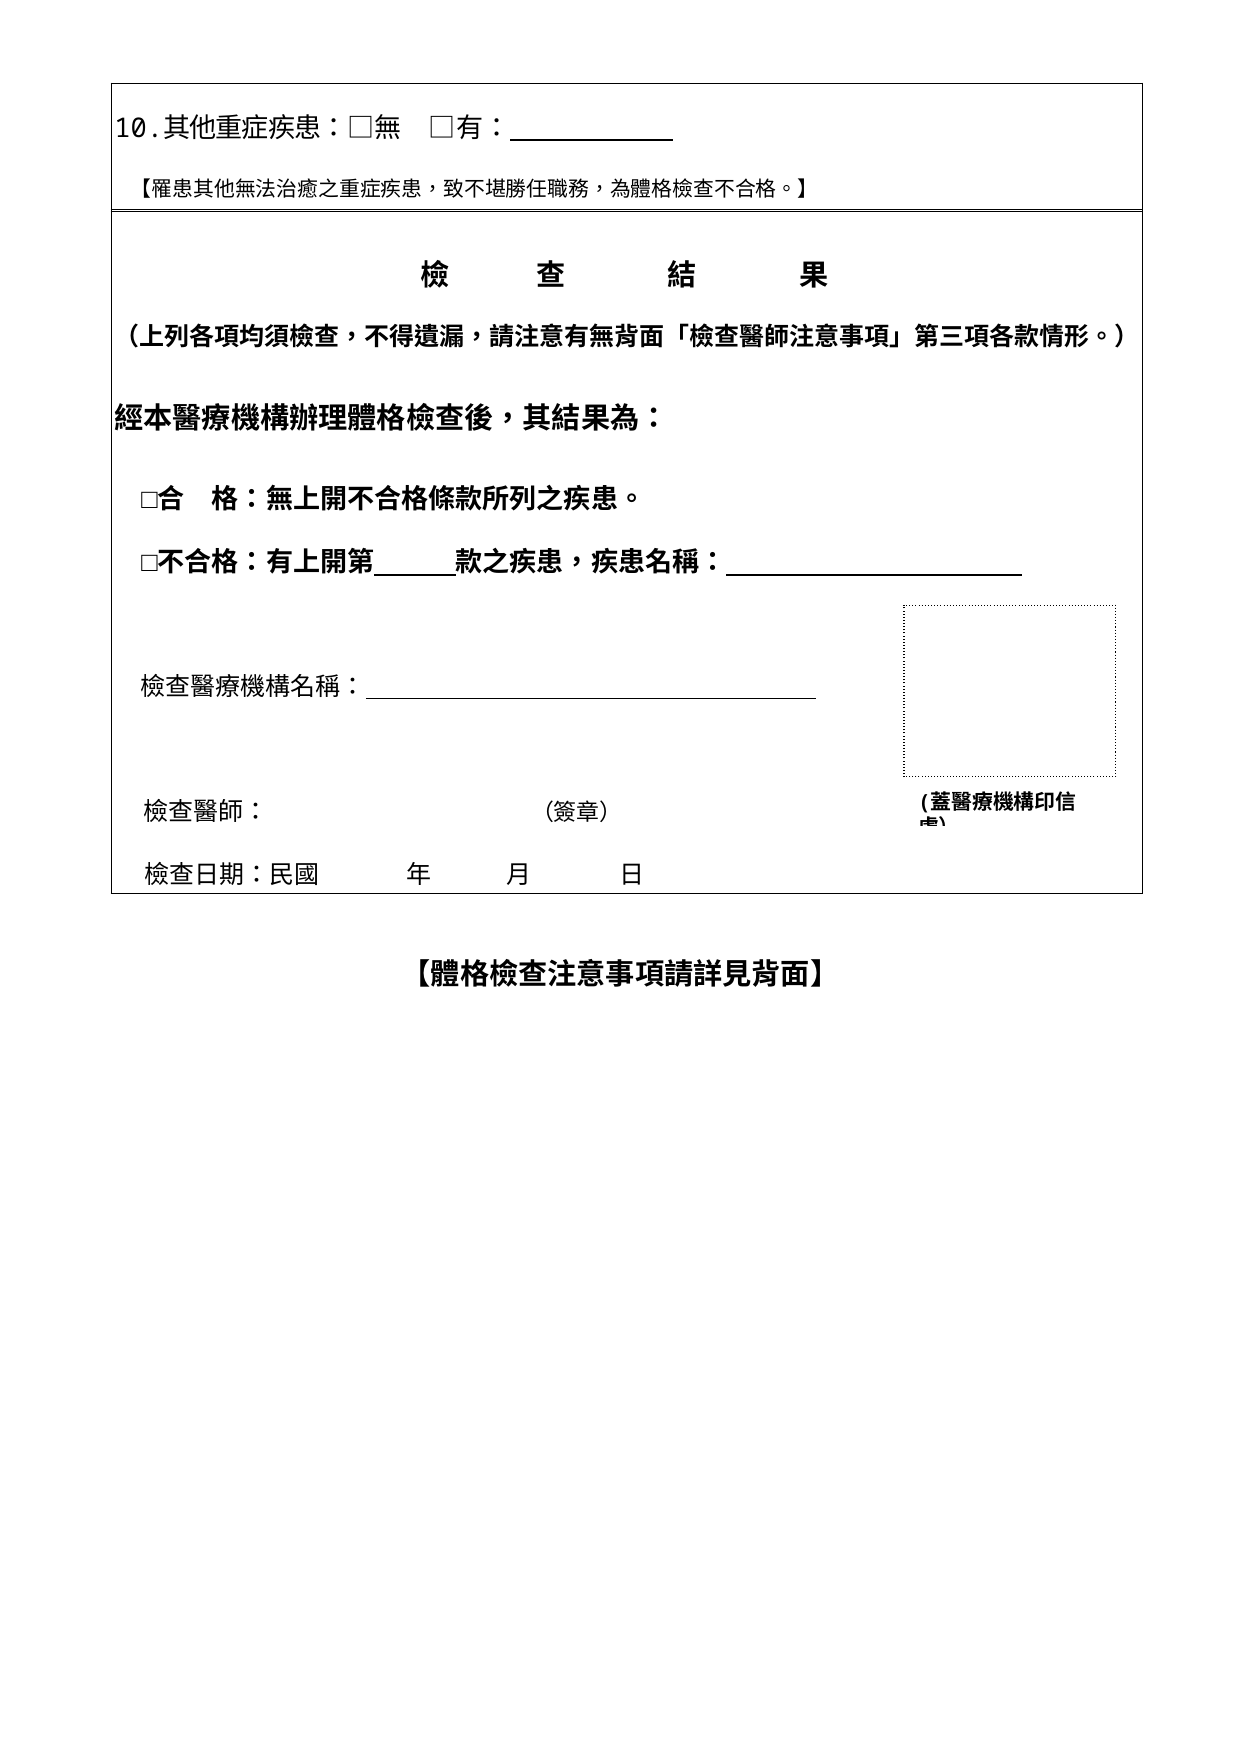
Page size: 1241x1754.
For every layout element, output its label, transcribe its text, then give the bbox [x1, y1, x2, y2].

table_cell 10.其他重症疾患：□無 □有： 【罹患其他無法治癒之重症疾患，致不堪勝任職務，為體格檢查不合格。】 [112, 84, 1142, 209]
subtitle 【體格檢查注意事項請詳見背面】 [71, 950, 1169, 993]
table_cell 檢 查 結 果 （上列各項均須檢查，不得遺漏，請注意有無背面「檢查醫師注意事項」第三項各款情形。） 經本醫療機構辦理體格檢查後，其結果為： □合 格：無上開不合格條款所列之疾患。 □不合格：有上開第 款之疾患，疾患名稱： 檢查醫療機構名稱： 檢查醫師： （簽章） 檢查日期：民國 年 月 日 [112, 212, 1142, 893]
